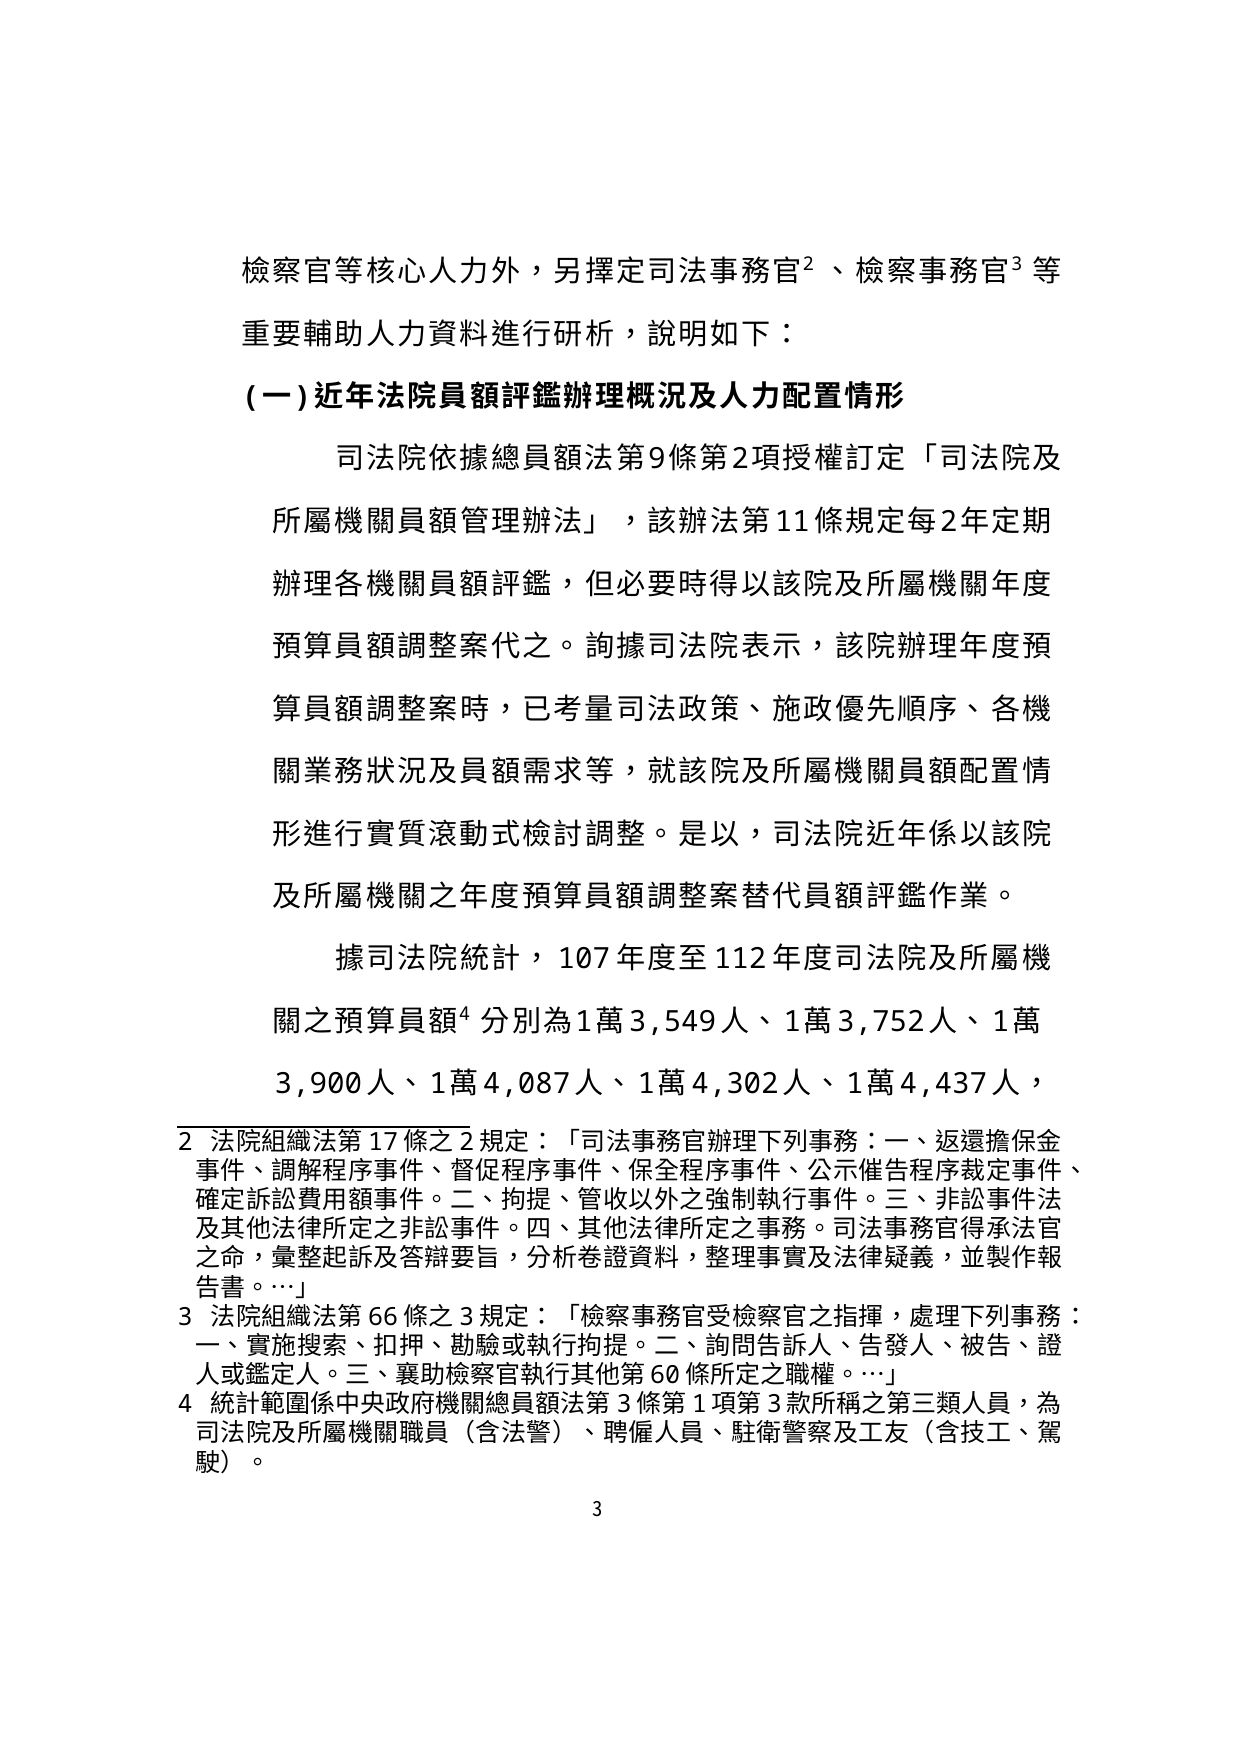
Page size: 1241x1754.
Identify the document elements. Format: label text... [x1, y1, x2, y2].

text (一)近年法院員額評鑑辦理概況及人力配置情形 [236, 352, 1063, 415]
text 統計範圍係中央政府機關總員額法第3條第1項第3款所稱之第三類人員，為司法院及所屬機關職員（含法警）、聘僱人員、駐衛警察及工友（含技工、駕駛）。 [177, 1389, 1063, 1477]
text 我國為管理中央政府機關員額，增進員額調配彈性，提升用人效能，於99年2月3日制定公布中央政府機關總員額法（下稱總員額法），並於同年4月1日施行，該法對中央政府機關之員額，係採取總量控管、彈性調整方式辦理，雖設定中央政府機關員額總量高限，惟仍賦予各主管機關得於年度預算員額總量額度內分配所屬機關，及得依所屬業務消長及人力運用情形進行跨機關彈性調配員額之權限，此外，透過常態性之定期評鑑機制，全面檢視並診斷各機關人力運用及配置之合理性。法院組織法附表係規範法院及檢察機關之職員人數法定上限，為瞭解司法人力實際配置情形，除法官、檢察官等核心人力外，另擇定司法事務官、檢察事務官等重要輔助人力資料進行研析，說明如下： [236, 227, 1063, 352]
text 據司法院統計，107年度至112年度司法院及所屬機關之預算員額分別為1萬3,549人、1萬3,752人、1萬3,900人、1萬4,087人、1萬4,302人、1萬4,437人，人數逐年遞增。99年2月3日公布之總員額法第3條明定第三類人員員額最高為1萬3,900人，嗣因司法院108年度預算員額距前述員額高限僅餘148人，考量司法業務增加，為利該院推行各項司法新政、改革業務及合理充實所需人力，並落實總統府司法改革國是會議(下稱司改國是會議)決議及本院附帶決議事項，爰對第三類人員員額高限進行檢討調整，並於108年12月31日修正公布總員額法，該類人員員額高限調增為1萬5,000人，增加1,100人，截至112年度已使用員額計537人，據司法院表示，該等新增人力主要用以因應憲法訴訟法、勞動事件法、刑事訴訟法、商業法院設置、行政訴訟新制等重大變革，並就現行司法基層人員過勞、輔助人力不足等情形進行改善。 [266, 915, 1063, 1102]
text 法院組織法第66條之3規定：「檢察事務官受檢察官之指揮，處理下列事務：一、實施搜索、扣押、勘驗或執行拘提。二、詢問告訴人、告發人、被告、證人或鑑定人。三、襄助檢察官執行其他第60條所定之職權。…」 [177, 1302, 1063, 1389]
text 法院組織法第17條之2規定：「司法事務官辦理下列事務：一、返還擔保金事件、調解程序事件、督促程序事件、保全程序事件、公示催告程序裁定事件、確定訴訟費用額事件。二、拘提、管收以外之強制執行事件。三、非訟事件法及其他法律所定之非訟事件。四、其他法律所定之事務。司法事務官得承法官之命，彙整起訴及答辯要旨，分析卷證資料，整理事實及法律疑義，並製作報告書。…」 [177, 1127, 1063, 1302]
text 司法院依據總員額法第9條第2項授權訂定「司法院及所屬機關員額管理辦法」，該辦法第11條規定每2年定期辦理各機關員額評鑑，但必要時得以該院及所屬機關年度預算員額調整案代之。詢據司法院表示，該院辦理年度預算員額調整案時，已考量司法政策、施政優先順序、各機關業務狀況及員額需求等，就該院及所屬機關員額配置情形進行實質滾動式檢討調整。是以，司法院近年係以該院及所屬機關之年度預算員額調整案替代員額評鑑作業。 [266, 415, 1063, 915]
